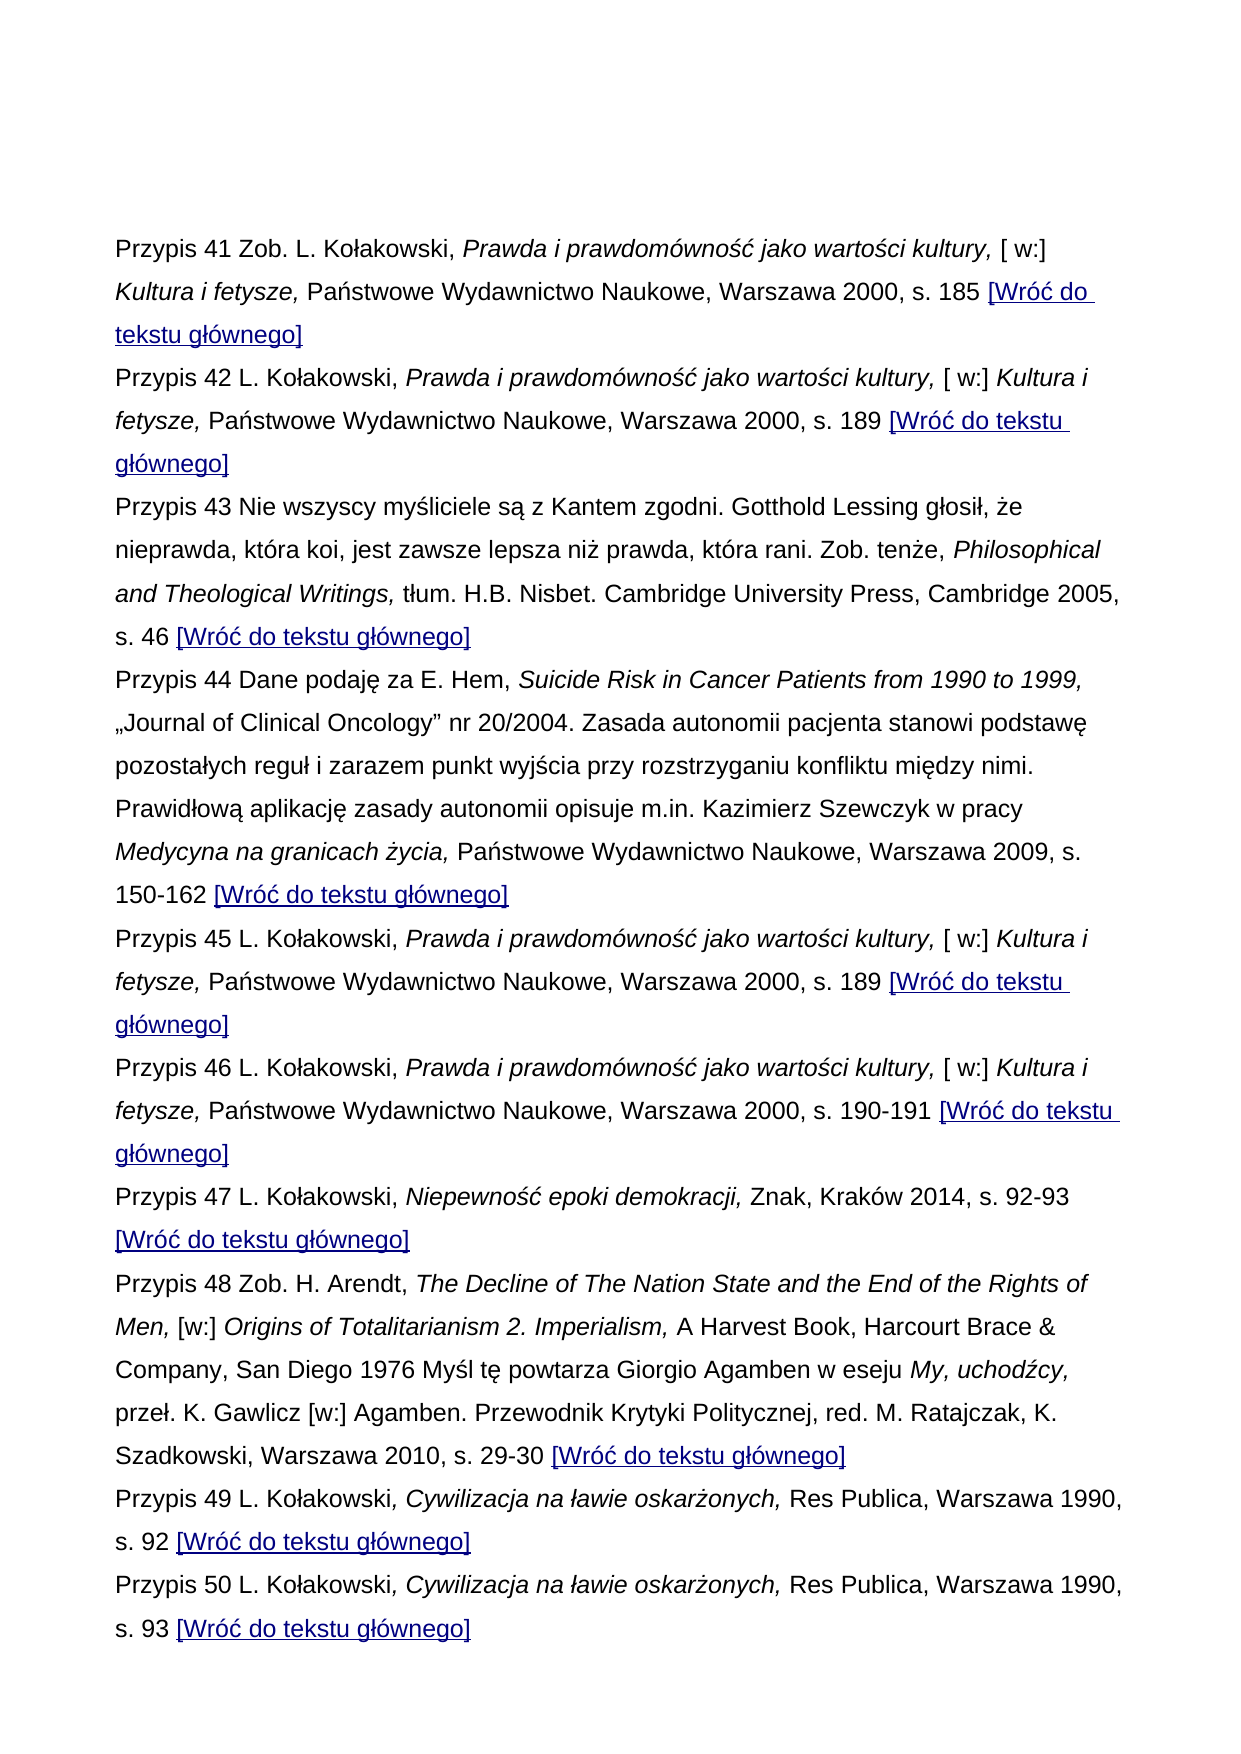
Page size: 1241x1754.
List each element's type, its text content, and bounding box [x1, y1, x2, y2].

text Przypis 46 L. Kołakowski, Prawda i prawdomówność jako wartości kultury, [ w:] Kultura i fetysze, Państwowe Wydawnictwo Naukowe, Warszawa 2000, s. 190-191 [Wróć do tekstu głównego] [115, 1053, 1126, 1168]
text Przypis 47 L. Kołakowski, Niepewność epoki demokracji, Znak, Kraków 2014, s. 92-93 [Wróć do tekstu głównego] [115, 1182, 1126, 1254]
text Przypis 41 Zob. L. Kołakowski, Prawda i prawdomówność jako wartości kultury, [ w:] Kultura i fetysze, Państwowe Wydawnictwo Naukowe, Warszawa 2000, s. 185 [Wróć do tekstu głównego] [115, 233, 1126, 348]
text Przypis 49 L. Kołakowski, Cywilizacja na ławie oskarżonych, Res Publica, Warszawa 1990, s. 92 [Wróć do tekstu głównego] [115, 1484, 1126, 1556]
text Przypis 48 Zob. H. Arendt, The Decline of The Nation State and the End of the Rights of Men, [w:] Origins of Totalitarianism 2. Imperialism, A Harvest Book, Harcourt Brace & Company, San Diego 1976 Myśl tę powtarza Giorgio Agamben w eseju My, uchodźcy, przeł. K. Gawlicz [w:] Agamben. Przewodnik Krytyki Politycznej, red. M. Ratajczak, K. Szadkowski, Warszawa 2010, s. 29-30 [Wróć do tekstu głównego] [115, 1268, 1126, 1470]
text Przypis 45 L. Kołakowski, Prawda i prawdomówność jako wartości kultury, [ w:] Kultura i fetysze, Państwowe Wydawnictwo Naukowe, Warszawa 2000, s. 189 [Wróć do tekstu głównego] [115, 923, 1126, 1038]
text Przypis 44 Dane podaję za E. Hem, Suicide Risk in Cancer Patients from 1990 to 1999, „Journal of Clinical Oncology” nr 20/2004. Zasada autonomii pacjenta stanowi podstawę pozostałych reguł i zarazem punkt wyjścia przy rozstrzyganiu konfliktu między nimi. Prawidłową aplikację zasady autonomii opisuje m.in. Kazimierz Szewczyk w pracy Medycyna na granicach życia, Państwowe Wydawnictwo Naukowe, Warszawa 2009, s. 150-162 [Wróć do tekstu głównego] [115, 665, 1126, 909]
text Przypis 43 Nie wszyscy myśliciele są z Kantem zgodni. Gotthold Lessing głosił, że nieprawda, która koi, jest zawsze lepsza niż prawda, która rani. Zob. tenże, Philosophical and Theological Writings, tłum. H.B. Nisbet. Cambridge University Press, Cambridge 2005, s. 46 [Wróć do tekstu głównego] [115, 492, 1126, 650]
text Przypis 50 L. Kołakowski, Cywilizacja na ławie oskarżonych, Res Publica, Warszawa 1990, s. 93 [Wróć do tekstu głównego] [115, 1570, 1126, 1642]
text Przypis 42 L. Kołakowski, Prawda i prawdomówność jako wartości kultury, [ w:] Kultura i fetysze, Państwowe Wydawnictwo Naukowe, Warszawa 2000, s. 189 [Wróć do tekstu głównego] [115, 363, 1126, 478]
